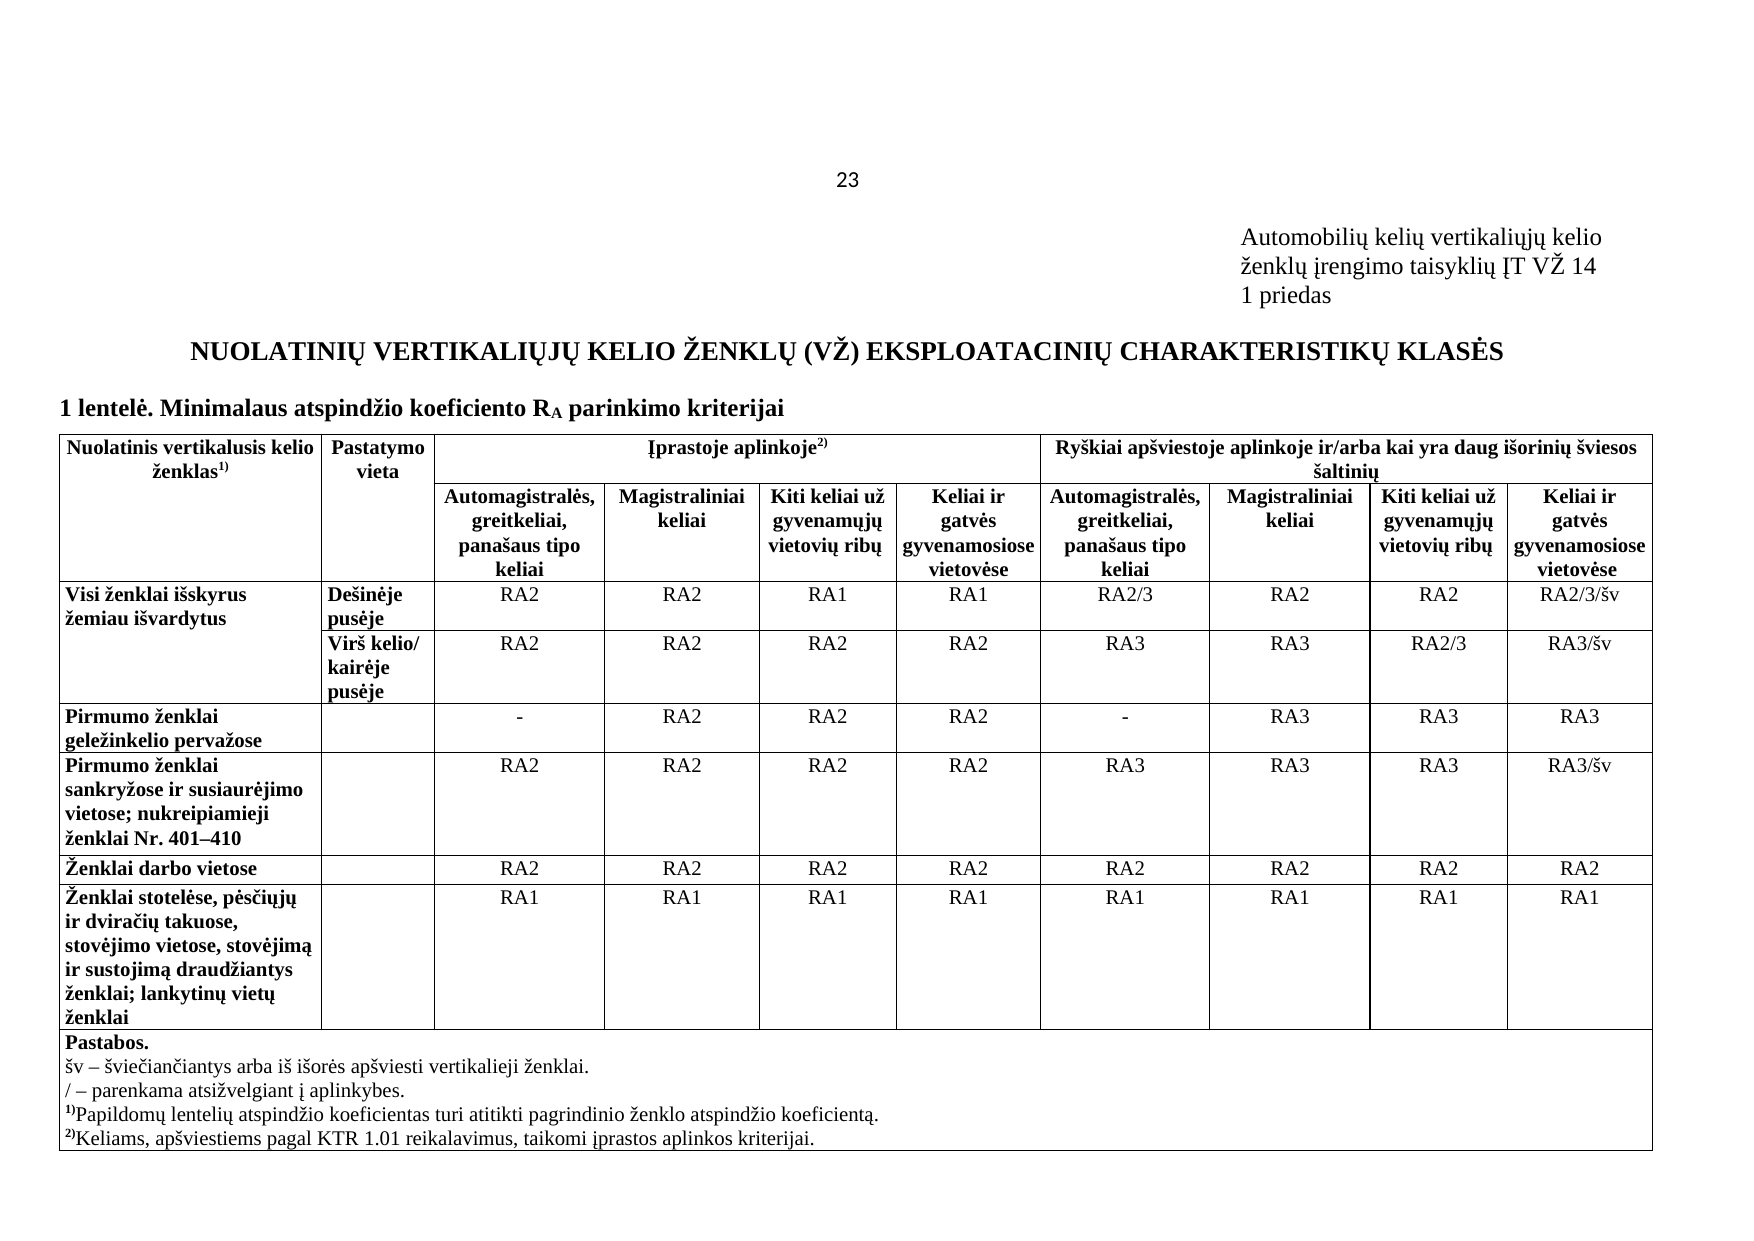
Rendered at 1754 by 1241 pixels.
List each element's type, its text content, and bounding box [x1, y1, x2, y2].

table_cell RA1 [760, 582, 896, 630]
table_cell RA1 [1041, 885, 1209, 1029]
table_cell - [435, 704, 604, 752]
table_cell Keliai ir gatvės gyvenamosiose vietovėse [1508, 484, 1652, 581]
table_cell RA2 [760, 856, 896, 883]
table_cell RA1 [897, 885, 1040, 1029]
text NUOLATINIŲ VERTIKALIŲJŲ KELIO ŽENKLŲ (VŽ) EKSPLOATACINIŲ CHARAKTERISTIKŲ KLASĖS [59, 335, 1636, 366]
table_cell Automagistralės, greitkeliai, panašaus tipo keliai [1041, 484, 1209, 581]
table_header Įprastoje aplinkoje2) [435, 435, 1040, 483]
table_cell RA2 [897, 856, 1040, 883]
table_cell RA2/3 [1371, 631, 1507, 703]
table_cell RA2/3 [1041, 582, 1209, 630]
table_cell Magistraliniai keliai [1210, 484, 1369, 581]
text ženklų įrengimo taisyklių ĮT VŽ 14 [1240, 251, 1636, 280]
table_cell RA1 [605, 885, 759, 1029]
table_cell [322, 885, 434, 1029]
table_cell RA2 [1041, 856, 1209, 883]
table_cell Virš kelio/ kairėje pusėje [322, 631, 434, 703]
table_cell Pirmumo ženklai geležinkelio pervažose [60, 704, 321, 752]
table_cell RA3 [1508, 704, 1652, 752]
table_cell RA2/3/šv [1508, 582, 1652, 630]
table_cell RA3/šv [1508, 753, 1652, 855]
table_cell Pirmumo ženklai sankryžose ir susiaurėjimo vietose; nukreipiamieji ženklai Nr. 401–410 [60, 753, 321, 855]
table_cell RA2 [897, 704, 1040, 752]
table_cell RA1 [897, 582, 1040, 630]
table_cell RA1 [1508, 885, 1652, 1029]
table_cell RA2 [897, 631, 1040, 703]
table_cell RA2 [1371, 582, 1507, 630]
table_cell RA2 [605, 856, 759, 883]
table_cell Magistraliniai keliai [605, 484, 759, 581]
table_header Ryškiai apšviestoje aplinkoje ir/arba kai yra daug išorinių šviesos šaltinių [1041, 435, 1652, 483]
table_cell RA2 [435, 856, 604, 883]
table_cell RA3/šv [1508, 631, 1652, 703]
table_cell [322, 753, 434, 855]
table_cell RA2 [605, 582, 759, 630]
table_cell RA2 [760, 753, 896, 855]
table_cell - [1041, 704, 1209, 752]
text 1 lentelė. Minimalaus atspindžio koeficiento RA parinkimo kriterijai [59, 393, 1636, 422]
table_header Pastatymo vieta [322, 435, 434, 581]
table_cell RA2 [897, 753, 1040, 855]
table_cell RA2 [605, 753, 759, 855]
table_cell RA2 [435, 631, 604, 703]
table_cell RA3 [1041, 631, 1209, 703]
table_cell Kiti keliai už gyvenamųjų vietovių ribų [760, 484, 896, 581]
table_cell Visi ženklai išskyrus žemiau išvardytus [60, 582, 321, 703]
table_cell RA2 [1210, 582, 1369, 630]
table_cell RA3 [1371, 753, 1507, 855]
table_cell RA3 [1371, 704, 1507, 752]
table_cell RA3 [1210, 704, 1369, 752]
table_cell Ženklai stotelėse, pėsčiųjų ir dviračių takuose, stovėjimo vietose, stovėjimą ir sustojimą draudžiantys ženklai; lankytinų vietų ženklai [60, 885, 321, 1029]
text Automobilių kelių vertikaliųjų kelio [1240, 222, 1636, 251]
table_cell RA2 [435, 582, 604, 630]
table_cell RA2 [760, 631, 896, 703]
table_cell Ženklai darbo vietose [60, 856, 321, 883]
table_cell [322, 704, 434, 752]
table_cell RA1 [435, 885, 604, 1029]
table_cell RA3 [1041, 753, 1209, 855]
table_cell RA2 [605, 631, 759, 703]
table_header Nuolatinis vertikalusis kelio ženklas1) [60, 435, 321, 581]
table_cell RA3 [1210, 753, 1369, 855]
table_cell RA2 [605, 704, 759, 752]
table_cell RA2 [760, 704, 896, 752]
table_cell RA2 [1210, 856, 1369, 883]
table_cell [322, 856, 434, 883]
table_cell Kiti keliai už gyvenamųjų vietovių ribų [1371, 484, 1507, 581]
table_cell RA1 [1371, 885, 1507, 1029]
table_cell RA2 [1371, 856, 1507, 883]
table_cell RA1 [1210, 885, 1369, 1029]
table_cell RA2 [1508, 856, 1652, 883]
table_cell Pastabos. šv – šviečiančiantys arba iš išorės apšviesti vertikalieji ženklai. / – parenkama atsižvelgiant į aplinkybes. 1)Papildomų lentelių atspindžio koeficientas turi atitikti pagrindinio ženklo atspindžio koeficientą. 2)Keliams, apšviestiems pagal KTR 1.01 reikalavimus, taikomi įprastos aplinkos kriterijai. [60, 1030, 1652, 1150]
table_cell Dešinėje pusėje [322, 582, 434, 630]
table_cell RA1 [760, 885, 896, 1029]
text 1 priedas [1240, 280, 1636, 308]
table_cell Keliai ir gatvės gyvenamosiose vietovėse [897, 484, 1040, 581]
table_cell Automagistralės, greitkeliai, panašaus tipo keliai [435, 484, 604, 581]
table_cell RA3 [1210, 631, 1369, 703]
table_cell RA2 [435, 753, 604, 855]
